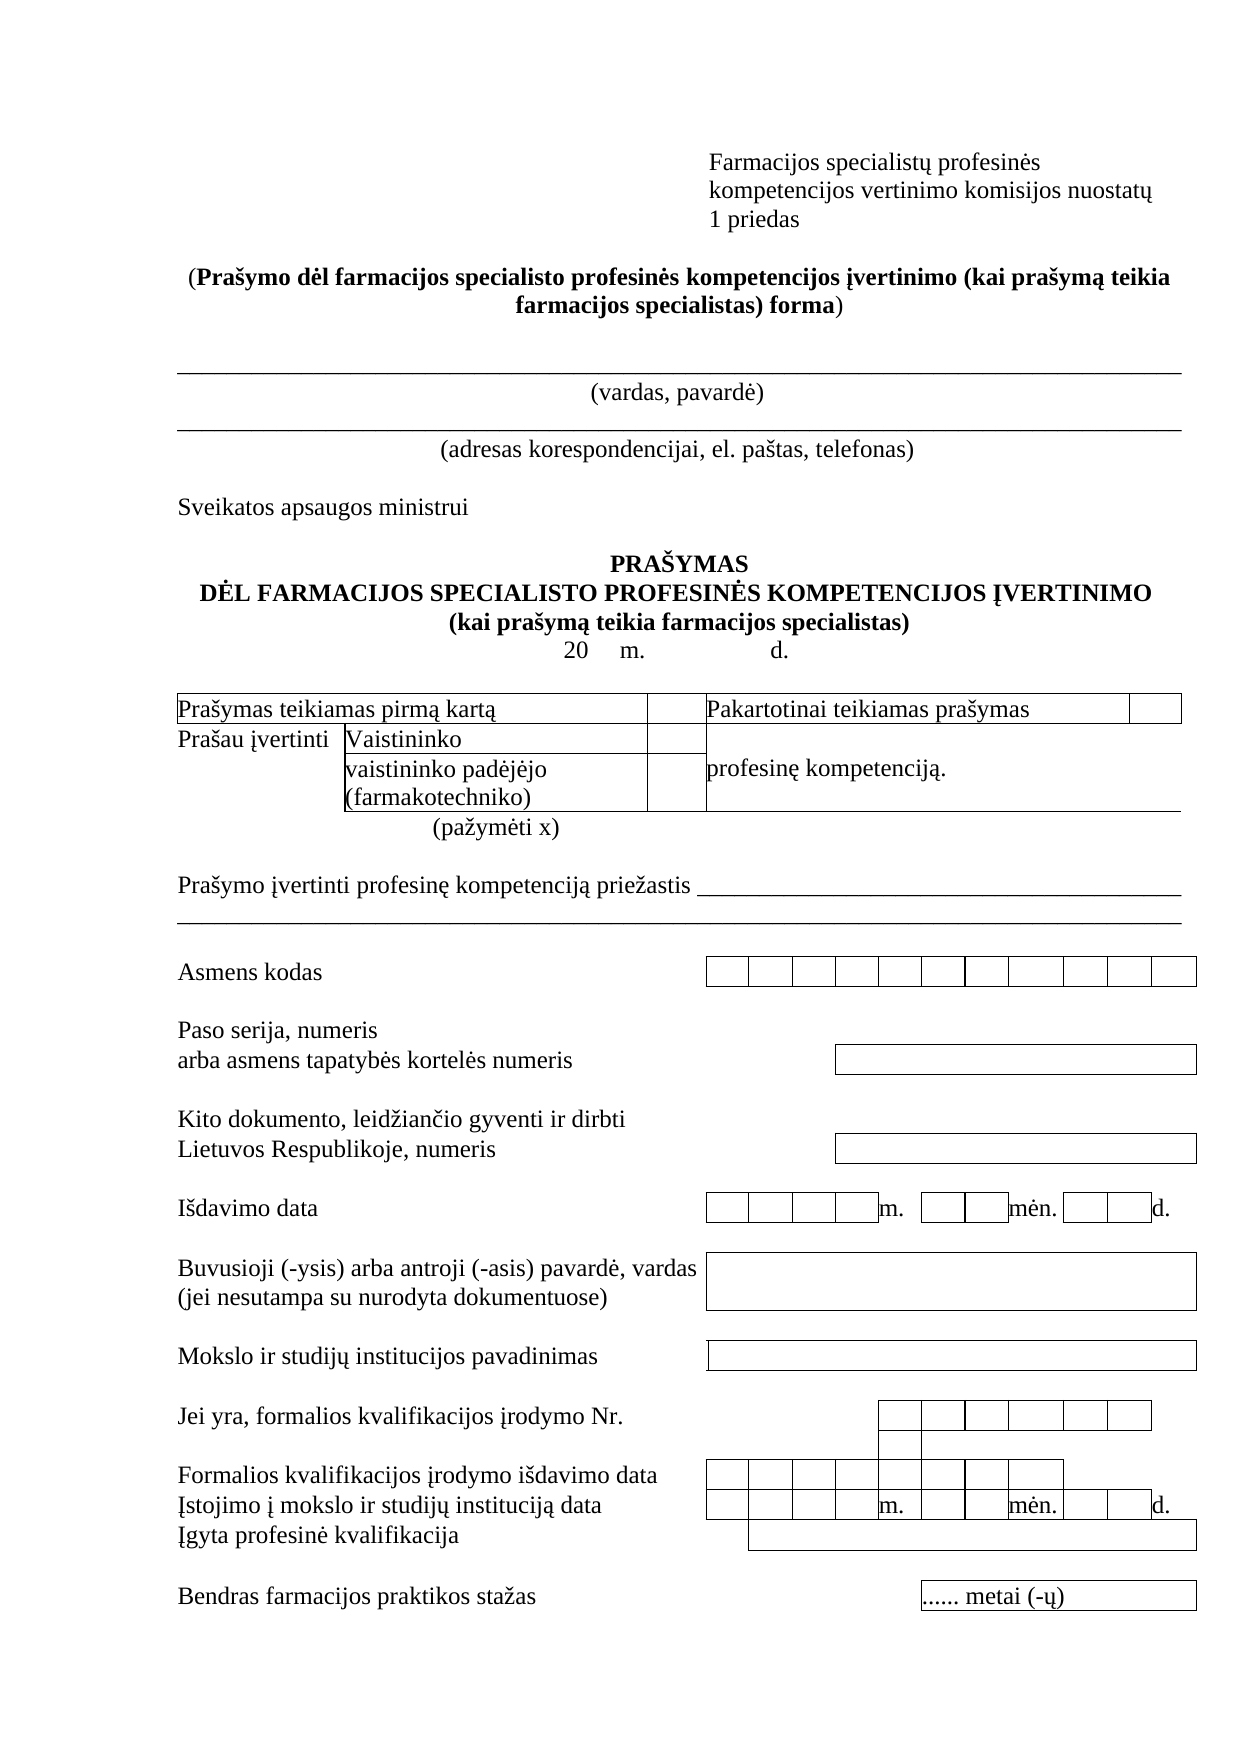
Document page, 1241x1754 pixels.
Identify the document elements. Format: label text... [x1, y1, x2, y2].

table_cell [966, 1401, 1008, 1429]
table_header [1009, 957, 1063, 986]
table_cell [965, 1311, 1008, 1340]
table_cell [922, 1045, 965, 1074]
table_cell [1108, 1045, 1152, 1074]
table_cell [1008, 1134, 1063, 1162]
table_cell [709, 1341, 749, 1370]
table_cell Paso serija, numeris [177, 1016, 706, 1044]
table_cell [966, 1490, 1008, 1519]
table_cell [836, 1193, 878, 1222]
table_cell [1008, 1253, 1063, 1310]
table_cell [836, 1460, 878, 1489]
table_cell Mokslo ir studijų institucijos pavadinimas [177, 1340, 708, 1370]
table_header [707, 957, 748, 986]
table_cell [177, 1310, 706, 1340]
table_cell [793, 1460, 835, 1489]
table_cell [922, 1551, 965, 1580]
table_cell [1008, 1222, 1063, 1252]
table_cell [965, 1520, 1008, 1550]
table_cell [647, 812, 706, 841]
table_cell [965, 1045, 1008, 1074]
table_cell [1063, 1551, 1107, 1580]
table_cell [1152, 1400, 1196, 1429]
table_cell [706, 1074, 749, 1104]
table_cell [707, 1460, 748, 1489]
table_cell [879, 1104, 922, 1133]
text DĖL FARMACIJOS SPECIALISTO PROFESINĖS KOMPETENCIJOS ĮVERTINIMO [177, 578, 1181, 607]
table_cell Prašau įvertinti [177, 724, 344, 811]
table_cell [706, 1580, 749, 1610]
table_cell vaistininko padėjėjo (farmakotechniko) [346, 754, 647, 811]
table_cell [1108, 1311, 1152, 1340]
table_cell [1063, 1045, 1107, 1074]
table_cell [835, 1253, 878, 1310]
table_cell [1063, 1520, 1107, 1550]
table_cell Išdavimo data [177, 1192, 706, 1222]
table_cell [965, 1431, 1008, 1459]
table_cell [1063, 987, 1107, 1016]
table_cell [706, 1223, 749, 1252]
table_cell [1063, 1253, 1107, 1310]
table_cell [835, 1311, 878, 1340]
table_cell [177, 1163, 706, 1192]
table_cell [965, 1551, 1008, 1580]
table_cell [1063, 1311, 1107, 1340]
table_cell [879, 1371, 922, 1400]
table_cell [792, 1253, 835, 1310]
table_cell [1063, 1223, 1107, 1252]
table_cell [1008, 1341, 1063, 1370]
table_cell m. [879, 1192, 921, 1222]
table_cell [1064, 1401, 1107, 1429]
table_cell [965, 1253, 1008, 1310]
table_cell [1064, 1459, 1107, 1489]
table_cell [1063, 1104, 1107, 1133]
table_cell [1008, 1104, 1063, 1133]
table_cell [879, 1311, 922, 1340]
table_cell [1152, 1045, 1196, 1074]
table_cell [922, 1134, 965, 1162]
table_cell [1108, 987, 1152, 1016]
table_cell [1063, 1164, 1107, 1192]
table_header Prašymas teikiamas pirmą kartą [178, 694, 647, 723]
table_cell mėn. [1009, 1192, 1063, 1222]
table_cell [835, 1016, 878, 1044]
table_cell [792, 1311, 835, 1340]
table_cell [835, 1075, 878, 1104]
table_cell [1152, 1459, 1196, 1489]
table_cell [1064, 1490, 1107, 1519]
table_cell [749, 1133, 792, 1162]
table_cell [965, 1223, 1008, 1252]
table_cell [749, 1044, 792, 1074]
text 1 priedas [709, 204, 1181, 233]
table_cell [1063, 1371, 1107, 1400]
table_cell [1152, 1016, 1196, 1044]
table_cell [965, 1371, 1008, 1400]
table_cell [835, 987, 878, 1016]
table_cell [879, 1401, 921, 1429]
table_cell [1152, 1104, 1196, 1133]
table_cell [965, 987, 1008, 1016]
table_cell [922, 1401, 964, 1429]
table_cell [706, 1520, 748, 1550]
table_cell [965, 1016, 1008, 1044]
table_cell [965, 1164, 1008, 1192]
table_cell Lietuvos Respublikoje, numeris [177, 1133, 706, 1162]
table_cell [792, 1580, 835, 1610]
table_cell Jei yra, formalios kvalifikacijos įrodymo Nr. [177, 1400, 706, 1429]
table_cell [1008, 1431, 1063, 1459]
table_cell [749, 1580, 792, 1610]
table_cell [1064, 1193, 1107, 1222]
table_cell [1152, 987, 1196, 1016]
table_cell [965, 1134, 1008, 1162]
table_cell [707, 1490, 748, 1519]
table_cell [1152, 1222, 1196, 1252]
table_cell [1108, 1401, 1151, 1429]
table_cell [922, 1431, 965, 1459]
text Farmacijos specialistų profesinės kompetencijos vertinimo komisijos nuostatų [709, 147, 1181, 204]
table_cell [922, 1371, 965, 1400]
table_cell [749, 1163, 792, 1192]
table_header [1108, 957, 1151, 986]
table_cell [922, 1223, 965, 1252]
table_cell [1063, 1341, 1107, 1370]
table_cell [177, 1222, 706, 1252]
table_cell [1152, 1341, 1196, 1370]
table_cell [792, 1133, 835, 1162]
text PRAŠYMAS [177, 549, 1181, 578]
table_cell [1063, 1016, 1107, 1044]
table_cell [836, 1134, 878, 1162]
table_cell Formalios kvalifikacijos įrodymo išdavimo data [177, 1459, 706, 1489]
table_cell [922, 1490, 964, 1519]
table_cell [835, 1371, 878, 1400]
table_cell Kito dokumento, leidžiančio gyventi ir dirbti [177, 1104, 706, 1133]
table_cell [749, 1016, 792, 1044]
table_cell [1108, 1459, 1152, 1489]
table_cell [177, 1430, 706, 1459]
text 20 m. d. [177, 636, 1181, 664]
table_cell [879, 1520, 922, 1550]
table_cell [922, 1193, 964, 1222]
table_header [1064, 957, 1107, 986]
table_cell [706, 1133, 749, 1162]
table_cell [177, 986, 706, 1016]
table_cell [749, 1371, 792, 1400]
table_cell [879, 1134, 922, 1162]
table_cell [1108, 1431, 1152, 1459]
table_cell [835, 1341, 878, 1370]
table_cell [792, 1430, 835, 1459]
table_cell [749, 1223, 792, 1252]
table_cell [177, 1074, 706, 1104]
table_cell [1008, 1520, 1063, 1550]
table_cell [792, 987, 835, 1016]
table_header [1152, 957, 1196, 986]
table_cell [922, 1075, 965, 1104]
table_cell [922, 987, 965, 1016]
table_cell [922, 1520, 965, 1550]
table_cell [792, 1016, 835, 1044]
table_cell [792, 1044, 835, 1074]
table_cell [749, 1341, 792, 1370]
table_cell [965, 1104, 1008, 1133]
table_cell Buvusioji (-ysis) arba antroji (-asis) pavardė, vardas (jei nesutampa su nurodyta dokumentuose) [177, 1252, 706, 1310]
table_cell [879, 1222, 922, 1252]
table_cell [706, 1044, 749, 1074]
table_cell [835, 1400, 878, 1429]
table_cell [1108, 1520, 1152, 1550]
text (adresas korespondencijai, el. paštas, telefonas) [177, 434, 1181, 463]
table_cell [1152, 1371, 1196, 1400]
table_header [1130, 694, 1181, 723]
table_header [836, 957, 878, 986]
table_cell mėn. [1009, 1490, 1063, 1519]
table_header Asmens kodas [177, 956, 706, 986]
table_cell [922, 1253, 965, 1310]
table_cell m. [879, 1490, 921, 1519]
table_cell [749, 1074, 792, 1104]
table_cell [879, 1253, 922, 1310]
table_cell [792, 1104, 835, 1133]
text Prašymo įvertinti profesinę kompetenciją priežastis [177, 870, 1181, 898]
table_cell [1009, 1401, 1063, 1429]
table_cell [792, 1074, 835, 1104]
table_header Pakartotinai teikiamas prašymas [707, 694, 1129, 723]
table_cell [922, 1341, 965, 1370]
table_cell [706, 1104, 749, 1133]
table_header [749, 957, 792, 986]
text (Prašymo dėl farmacijos specialisto profesinės kompetencijos įvertinimo (kai prašymą teikia farmacijos specialistas) forma) [177, 262, 1181, 319]
table_cell [879, 1580, 921, 1610]
table_cell arba asmens tapatybės kortelės numeris [177, 1044, 706, 1074]
table_cell [1008, 1075, 1063, 1104]
table_cell [706, 1371, 749, 1400]
table_cell [965, 1075, 1008, 1104]
table_cell [1063, 1431, 1107, 1459]
table_cell [1108, 1134, 1152, 1162]
table_cell [965, 1341, 1008, 1370]
table_cell [1108, 1104, 1152, 1133]
table_cell [1008, 1311, 1063, 1340]
table_cell [792, 1163, 835, 1192]
table_cell [1108, 1164, 1152, 1192]
table_cell [1108, 1341, 1152, 1370]
table_cell [835, 1104, 878, 1133]
table_cell [177, 1550, 706, 1580]
table_cell [1152, 1520, 1196, 1550]
table_cell [879, 1045, 922, 1074]
table_cell [792, 1371, 835, 1400]
table_cell [648, 754, 706, 811]
table_cell [922, 1016, 965, 1044]
table_cell profesinę kompetenciją. [707, 724, 1181, 811]
table_cell [1108, 1016, 1152, 1044]
table_cell [879, 1075, 922, 1104]
table_cell [922, 1311, 965, 1340]
table_cell [1108, 1551, 1152, 1580]
table_cell [1063, 1075, 1107, 1104]
table_cell [792, 1520, 835, 1550]
table_cell [1108, 1193, 1151, 1222]
table_cell [1108, 1371, 1152, 1400]
table_cell [1152, 1430, 1196, 1459]
table_cell [749, 1520, 792, 1550]
table_cell [836, 1045, 878, 1074]
table_cell [706, 1016, 749, 1044]
table_cell [1063, 1134, 1107, 1162]
table_cell [792, 1341, 835, 1370]
table_cell [879, 1016, 922, 1044]
table_cell [922, 1104, 965, 1133]
table_cell (pažymėti x) [345, 812, 647, 841]
table_cell [749, 1253, 792, 1310]
table_cell [749, 1430, 792, 1459]
table_cell [922, 1164, 965, 1192]
table_cell [835, 1223, 878, 1252]
table_header [966, 957, 1008, 986]
table_cell [1008, 1551, 1063, 1580]
table_cell [836, 1490, 878, 1519]
table_cell [1108, 1253, 1152, 1310]
table_cell [793, 1193, 835, 1222]
table_cell [1152, 1075, 1196, 1104]
table_cell d. [1152, 1489, 1196, 1519]
table_cell [835, 1164, 878, 1192]
table_cell [835, 1551, 878, 1580]
table_cell [792, 1400, 835, 1429]
table_cell [1008, 987, 1063, 1016]
table_cell [922, 1460, 964, 1489]
table_cell [749, 987, 792, 1016]
table_cell [1009, 1460, 1063, 1489]
table_cell [1152, 1311, 1196, 1340]
table_cell Įstojimo į mokslo ir studijų instituciją data [177, 1489, 706, 1519]
table_cell [966, 1193, 1008, 1222]
table_cell [1152, 1253, 1196, 1310]
table_cell [749, 1460, 792, 1489]
table_cell [707, 1193, 748, 1222]
table_cell [879, 1341, 922, 1370]
table_cell [792, 1223, 835, 1252]
table_cell [706, 1311, 749, 1340]
table_cell [835, 1430, 878, 1459]
table_cell [177, 1370, 706, 1400]
table_cell [749, 1551, 792, 1580]
text (kai prašymą teikia farmacijos specialistas) [177, 607, 1181, 636]
table_cell [648, 724, 706, 753]
table_cell [1008, 1371, 1063, 1400]
table_cell [966, 1460, 1008, 1489]
table_cell [879, 987, 922, 1016]
table_cell [706, 1550, 749, 1580]
table_cell [1108, 1223, 1152, 1252]
table_cell [749, 1104, 792, 1133]
table_cell [1008, 1045, 1063, 1074]
table_cell [792, 1551, 835, 1580]
table_header [922, 957, 964, 986]
table_cell [879, 1460, 921, 1489]
table_cell [1108, 1075, 1152, 1104]
table_cell [706, 812, 1181, 841]
table_cell [1152, 1551, 1196, 1580]
table_header [793, 957, 835, 986]
table_cell [1008, 1164, 1063, 1192]
table_cell [749, 1400, 792, 1429]
table_cell Įgyta profesinė kvalifikacija [177, 1519, 706, 1550]
table_cell [835, 1520, 878, 1550]
table_cell [879, 1551, 922, 1580]
table_cell [706, 1400, 749, 1429]
table_cell Vaistininko [346, 724, 647, 753]
table_cell [749, 1490, 792, 1519]
table_cell [1008, 1016, 1063, 1044]
text (vardas, pavardė) [177, 377, 1181, 406]
table_cell [879, 1431, 921, 1459]
table_cell [1152, 1164, 1196, 1192]
table_header [648, 694, 706, 723]
table_cell [706, 1430, 749, 1459]
table_cell [835, 1580, 878, 1610]
table_cell d. [1152, 1192, 1196, 1222]
text Sveikatos apsaugos ministrui [177, 492, 1181, 521]
table_cell ...... metai (-ų) [922, 1581, 1196, 1610]
table_cell [749, 1311, 792, 1340]
table_cell [177, 811, 345, 841]
table_cell [793, 1490, 835, 1519]
table_cell [707, 1253, 749, 1310]
table_cell [706, 987, 749, 1016]
table_cell [749, 1193, 792, 1222]
table_header [879, 957, 921, 986]
table_cell [706, 1163, 749, 1192]
table_cell [879, 1164, 922, 1192]
table_cell Bendras farmacijos praktikos stažas [177, 1580, 706, 1610]
table_cell [1152, 1134, 1196, 1162]
table_cell [1108, 1490, 1151, 1519]
